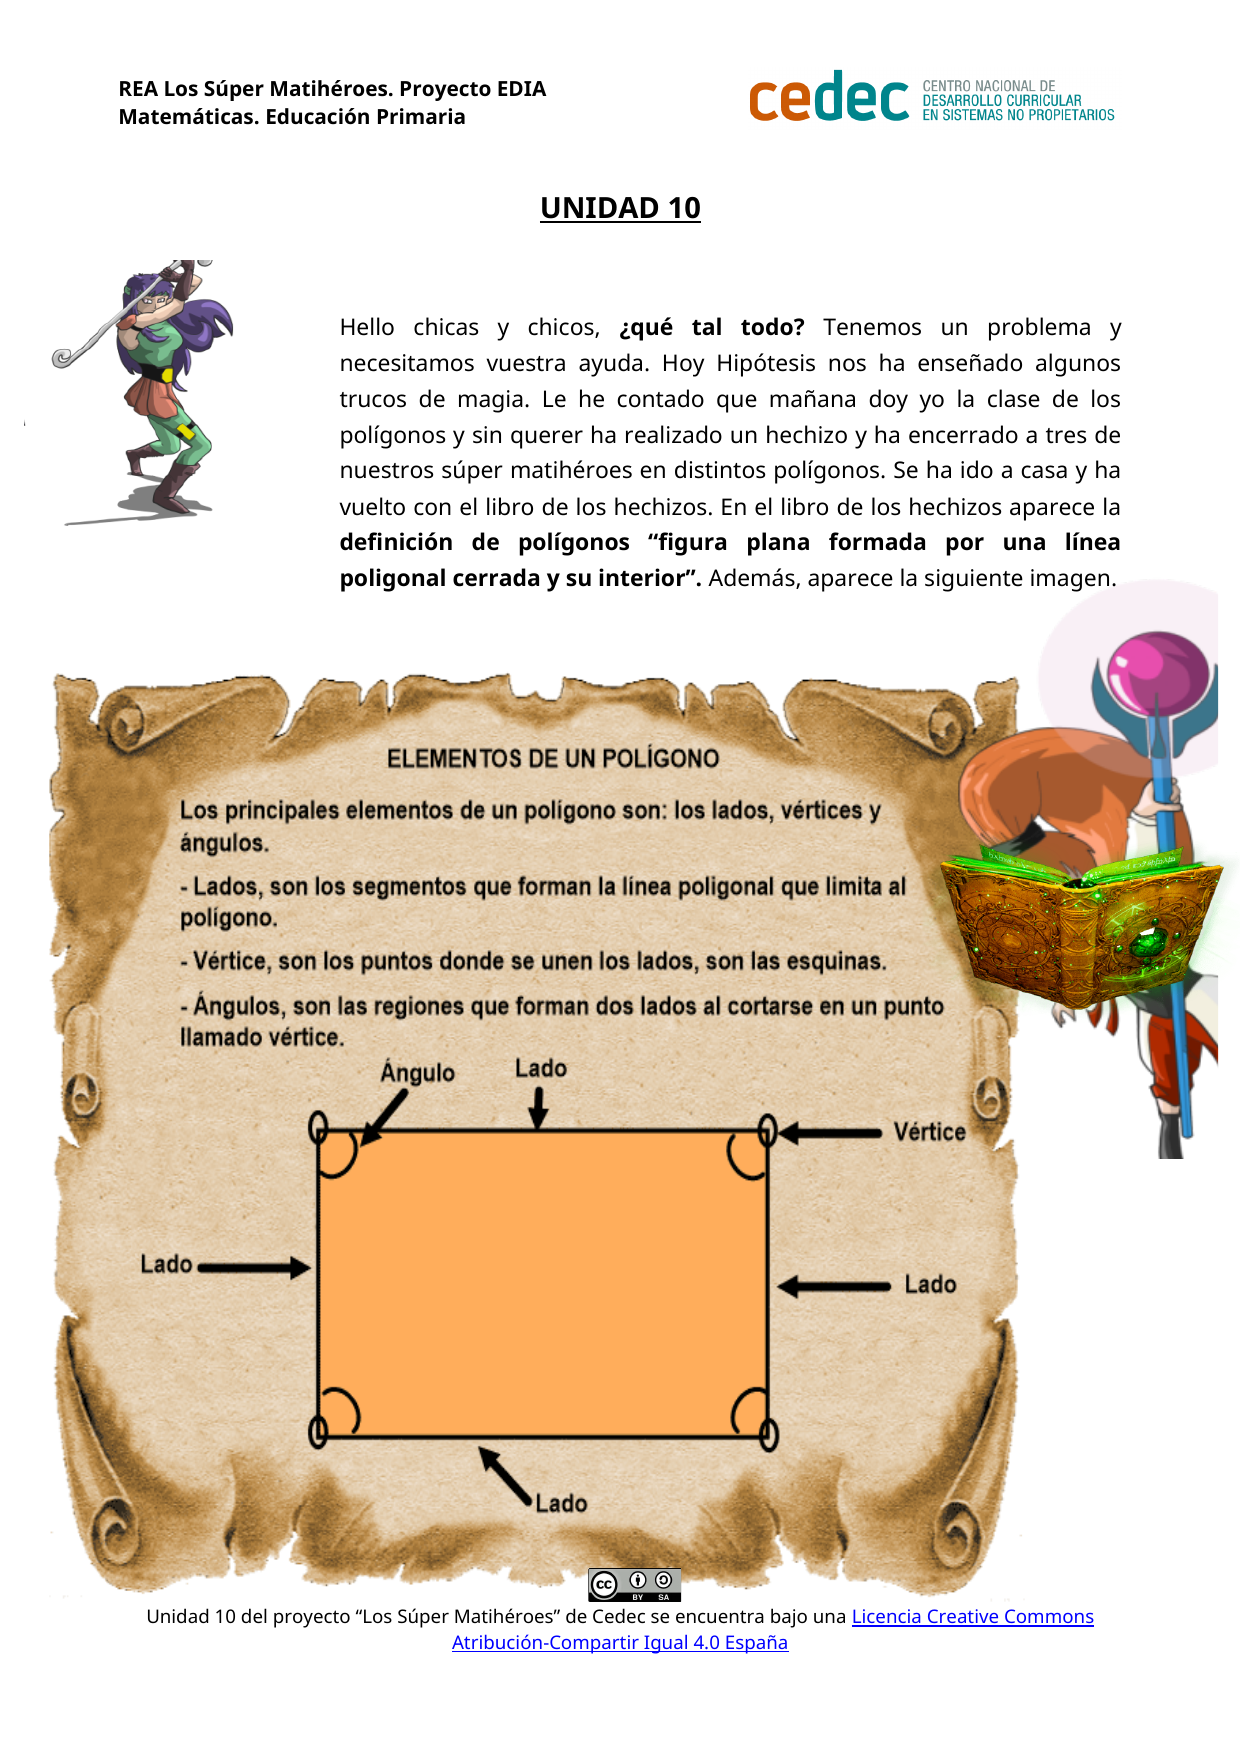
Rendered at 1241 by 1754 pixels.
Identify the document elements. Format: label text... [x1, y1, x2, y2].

picture [44, 570, 1240, 1605]
picture [747, 67, 1123, 130]
picture [24, 260, 293, 551]
text Hello chicas y chicos, ¿qué tal todo? Tenemos un problema y necesitamos vuestra ayuda. Hoy Hipótesis nos ha enseñado algunos trucos de magia. Le he contado que mañana doy yo la clase de los polígonos y sin querer ha realizado un hechizo y ha encerrado a tres de nuestros súper matihéroes en distintos polígonos. Se ha ido a casa y ha vuelto con el libro de los hechizos. En el libro de los hechizos aparece la definición de polígonos “figura plana formada por una línea poligonal cerrada y su interior”. Además, aparece la siguiente imagen. [339, 311, 1122, 593]
text UNIDAD 10 [118, 187, 1122, 227]
